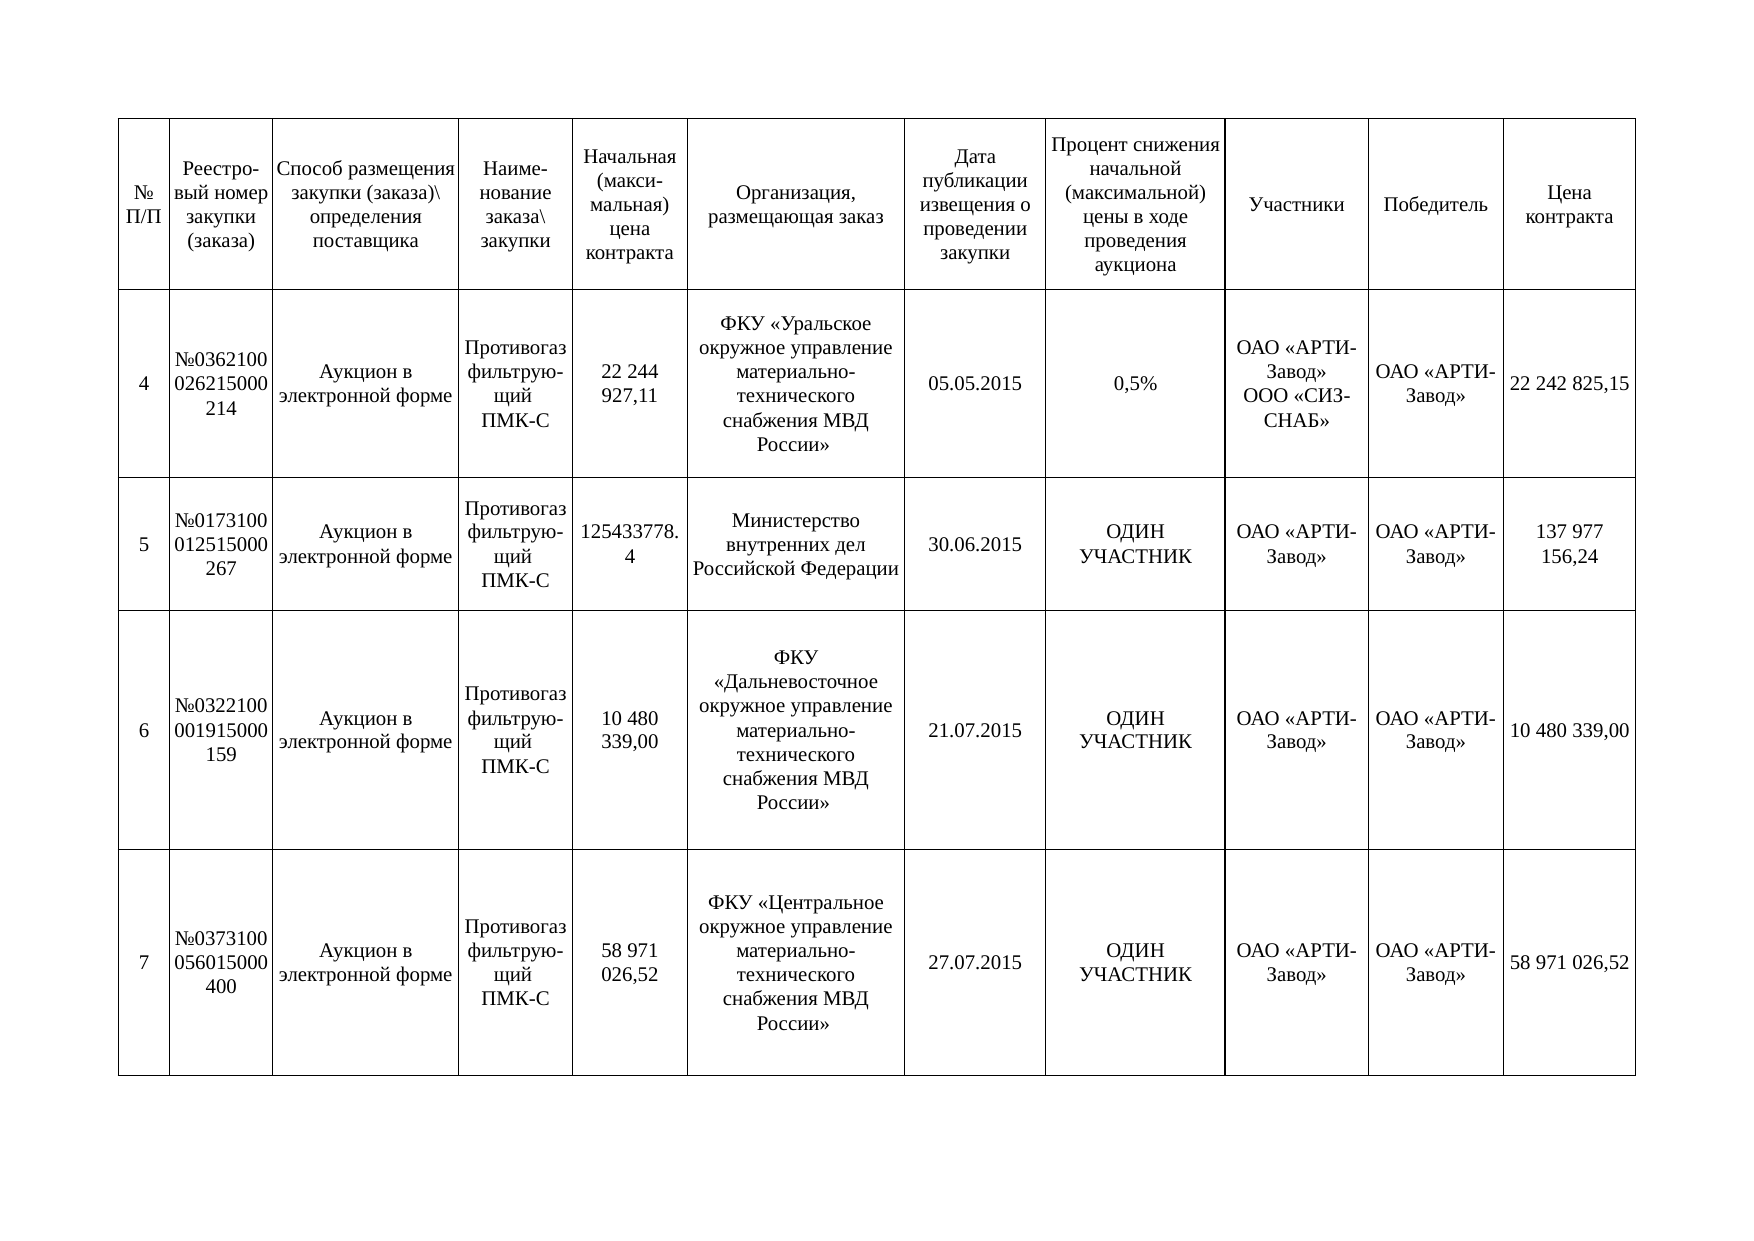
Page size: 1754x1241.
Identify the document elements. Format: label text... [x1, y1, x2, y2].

table_cell №0173100012515000267 [170, 478, 272, 609]
table_cell 58 971 026,52 [573, 850, 687, 1075]
table_cell ОАО «АРТИ-Завод» ООО «СИЗ-СНАБ» [1226, 290, 1368, 477]
table_cell ОАО «АРТИ-Завод» [1369, 290, 1503, 477]
table_cell Противогаз фильтрую-щий ПМК-С [459, 850, 572, 1075]
table_cell Цена контракта [1504, 119, 1635, 289]
table_cell Аукцион в электронной форме [273, 290, 458, 477]
table_cell ОАО «АРТИ-Завод» [1369, 850, 1503, 1075]
table_cell ОАО «АРТИ-Завод» [1226, 850, 1368, 1075]
table_cell 4 [119, 290, 169, 477]
table_cell Победитель [1369, 119, 1503, 289]
table_cell 10 480 339,00 [1504, 611, 1635, 848]
table_cell № П/П [119, 119, 169, 289]
table_cell ФКУ «Центральное окружное управление материально-технического снабжения МВД России» [688, 850, 904, 1075]
table_cell ОАО «АРТИ-Завод» [1369, 611, 1503, 848]
table_cell Процент снижения начальной (максимальной) цены в ходе проведения аукциона [1046, 119, 1224, 289]
table_cell Противогаз фильтрую-щий ПМК-С [459, 478, 572, 609]
table_cell Дата публикации извещения о проведении закупки [905, 119, 1045, 289]
table_cell Организация, размещающая заказ [688, 119, 904, 289]
table_cell Министерство внутренних дел Российской Федерации [688, 478, 904, 609]
table_cell ФКУ «Дальневосточное окружное управление материально-технического снабжения МВД России» [688, 611, 904, 848]
table_cell Способ размещения закупки (заказа)\ определения поставщика [273, 119, 458, 289]
table_cell 6 [119, 611, 169, 848]
table_cell Участники [1226, 119, 1368, 289]
table_cell ОДИН УЧАСТНИК [1046, 850, 1224, 1075]
table_cell Аукцион в электронной форме [273, 611, 458, 848]
table_cell 22 244 927,11 [573, 290, 687, 477]
table_cell ОАО «АРТИ-Завод» [1226, 611, 1368, 848]
table_cell ОДИН УЧАСТНИК [1046, 611, 1224, 848]
table_cell 30.06.2015 [905, 478, 1045, 609]
table_cell 125433778,4 [573, 478, 687, 609]
table_cell ОАО «АРТИ-Завод» [1369, 478, 1503, 609]
table_cell Противогаз фильтрую-щий ПМК-С [459, 611, 572, 848]
table_cell №0322100001915000159 [170, 611, 272, 848]
table_cell 05.05.2015 [905, 290, 1045, 477]
table_cell 21.07.2015 [905, 611, 1045, 848]
table_cell 5 [119, 478, 169, 609]
table_cell ФКУ «Уральское окружное управление материально-технического снабжения МВД России» [688, 290, 904, 477]
table_cell №0373100056015000400 [170, 850, 272, 1075]
table_cell 7 [119, 850, 169, 1075]
table_cell 22 242 825,15 [1504, 290, 1635, 477]
table_cell Аукцион в электронной форме [273, 850, 458, 1075]
table_cell 0,5% [1046, 290, 1224, 477]
table_cell ОАО «АРТИ-Завод» [1226, 478, 1368, 609]
table_cell 137 977 156,24 [1504, 478, 1635, 609]
table_cell 27.07.2015 [905, 850, 1045, 1075]
table_cell 10 480 339,00 [573, 611, 687, 848]
table_cell №0362100026215000214 [170, 290, 272, 477]
table_cell ОДИН УЧАСТНИК [1046, 478, 1224, 609]
table_cell Наиме-нование заказа\ закупки [459, 119, 572, 289]
table_cell Начальная (макси-мальная) цена контракта [573, 119, 687, 289]
table_cell Аукцион в электронной форме [273, 478, 458, 609]
table_cell Противогаз фильтрую-щий ПМК-С [459, 290, 572, 477]
table_cell Реестро-вый номер закупки (заказа) [170, 119, 272, 289]
table_cell 58 971 026,52 [1504, 850, 1635, 1075]
